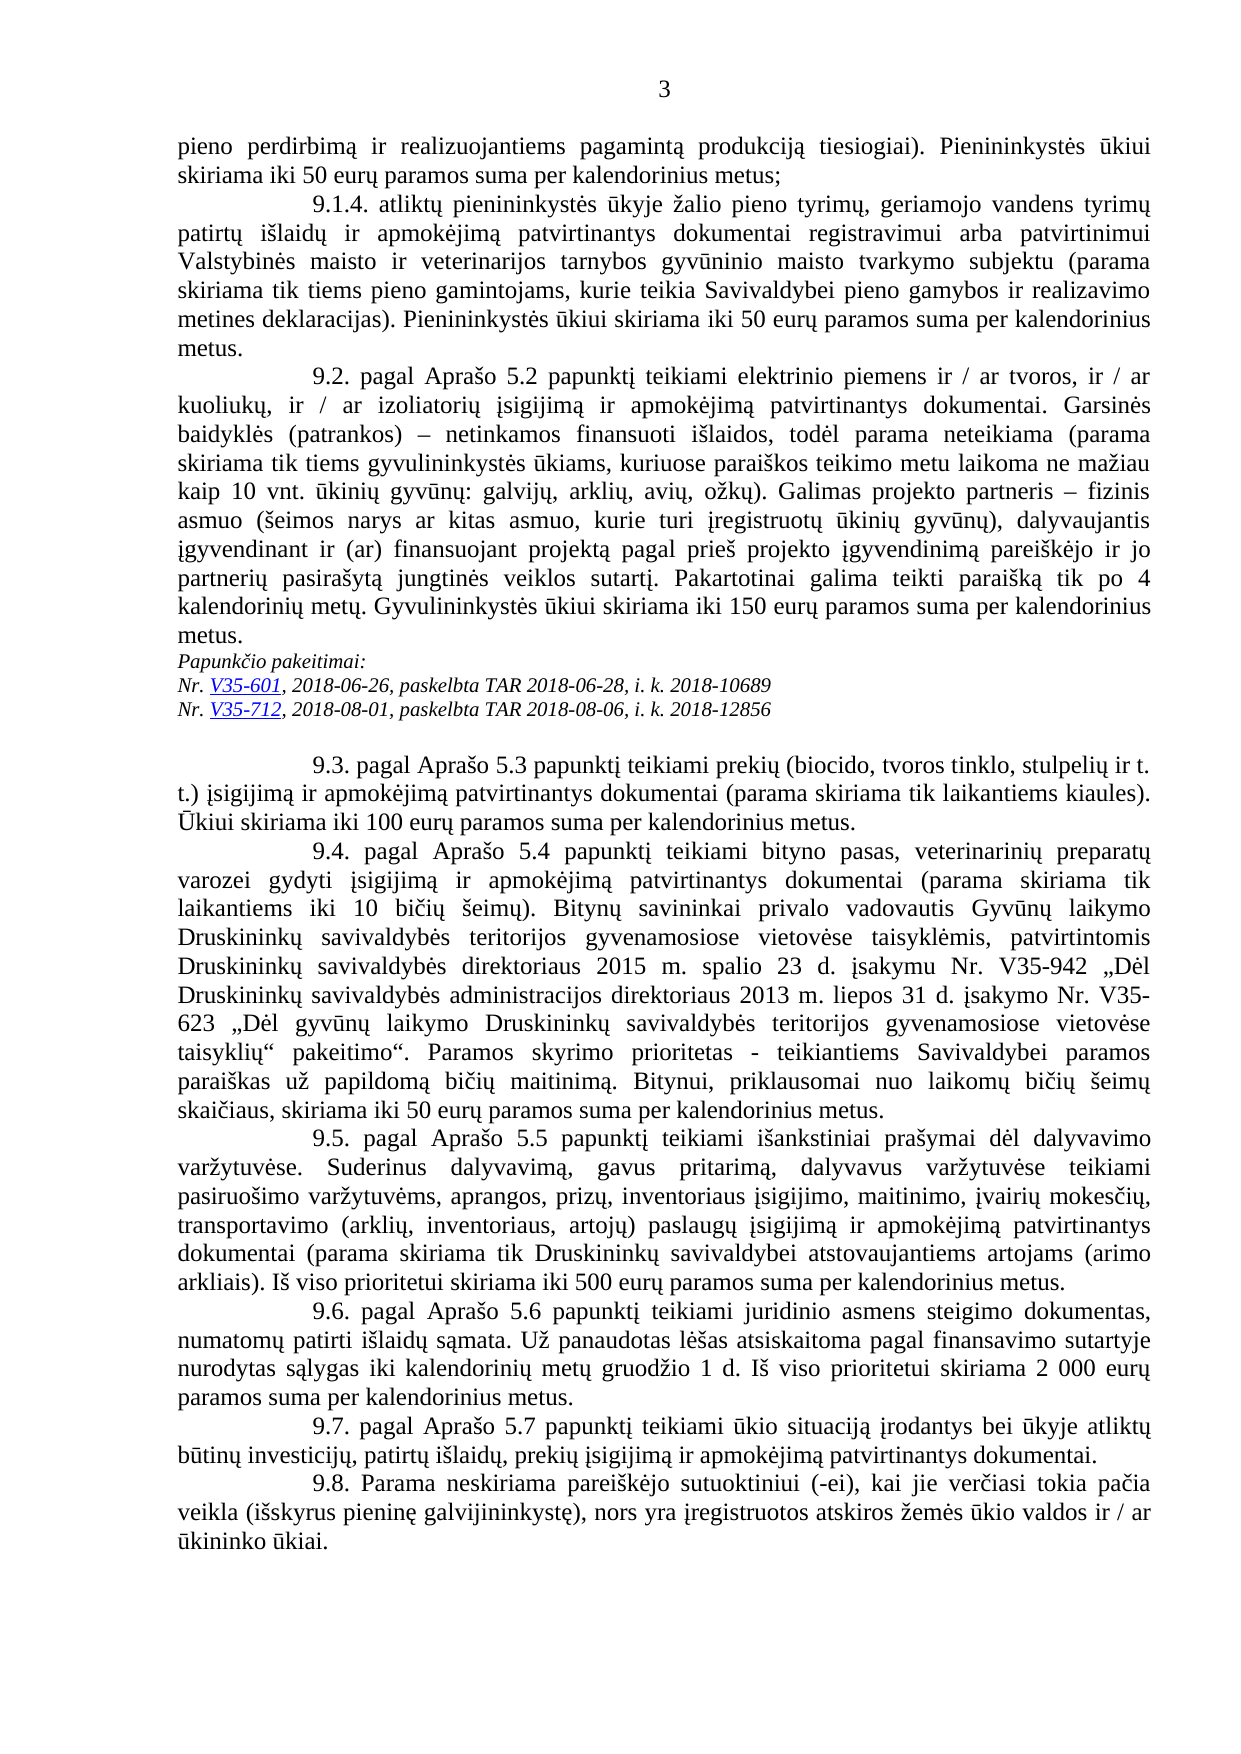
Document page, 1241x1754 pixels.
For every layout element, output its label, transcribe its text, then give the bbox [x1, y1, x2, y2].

text Nr. V35-712, 2018-08-01, paskelbta TAR 2018-08-06, i. k. 2018-12856 [177, 697, 1152, 721]
text 9.3. pagal Aprašo 5.3 papunktį teikiami prekių (biocido, tvoros tinklo, stulpelių ir t. t.) įsigijimą ir apmokėjimą patvirtinantys dokumentai (parama skiriama tik laikantiems kiaules). Ūkiui skiriama iki 100 eurų paramos suma per kalendorinius metus. [177, 750, 1152, 836]
text Papunkčio pakeitimai: [177, 649, 1152, 673]
text 9.4. pagal Aprašo 5.4 papunktį teikiami bityno pasas, veterinarinių preparatų varozei gydyti įsigijimą ir apmokėjimą patvirtinantys dokumentai (parama skiriama tik laikantiems iki 10 bičių šeimų). Bitynų savininkai privalo vadovautis Gyvūnų laikymo Druskininkų savivaldybės teritorijos gyvenamosiose vietovėse taisyklėmis, patvirtintomis Druskininkų savivaldybės direktoriaus 2015 m. spalio 23 d. įsakymu Nr. V35-942 „Dėl Druskininkų savivaldybės administracijos direktoriaus 2013 m. liepos 31 d. įsakymo Nr. V35-623 „Dėl gyvūnų laikymo Druskininkų savivaldybės teritorijos gyvenamosiose vietovėse taisyklių“ pakeitimo“. Paramos skyrimo prioritetas - teikiantiems Savivaldybei paramos paraiškas už papildomą bičių maitinimą. Bitynui, priklausomai nuo laikomų bičių šeimų skaičiaus, skiriama iki 50 eurų paramos suma per kalendorinius metus. [177, 836, 1152, 1123]
text pieno perdirbimą ir realizuojantiems pagamintą produkciją tiesiogiai). Pienininkystės ūkiui skiriama iki 50 eurų paramos suma per kalendorinius metus; [177, 131, 1152, 189]
text Nr. V35-601, 2018-06-26, paskelbta TAR 2018-06-28, i. k. 2018-10689 [177, 673, 1152, 697]
text 9.2. pagal Aprašo 5.2 papunktį teikiami elektrinio piemens ir / ar tvoros, ir / ar kuoliukų, ir / ar izoliatorių įsigijimą ir apmokėjimą patvirtinantys dokumentai. Garsinės baidyklės (patrankos) – netinkamos finansuoti išlaidos, todėl parama neteikiama (parama skiriama tik tiems gyvulininkystės ūkiams, kuriuose paraiškos teikimo metu laikoma ne mažiau kaip 10 vnt. ūkinių gyvūnų: galvijų, arklių, avių, ožkų). Galimas projekto partneris – fizinis asmuo (šeimos narys ar kitas asmuo, kurie turi įregistruotų ūkinių gyvūnų), dalyvaujantis įgyvendinant ir (ar) finansuojant projektą pagal prieš projekto įgyvendinimą pareiškėjo ir jo partnerių pasirašytą jungtinės veiklos sutartį. Pakartotinai galima teikti paraišką tik po 4 kalendorinių metų. Gyvulininkystės ūkiui skiriama iki 150 eurų paramos suma per kalendorinius metus. [177, 361, 1152, 649]
text 9.1.4. atliktų pienininkystės ūkyje žalio pieno tyrimų, geriamojo vandens tyrimų patirtų išlaidų ir apmokėjimą patvirtinantys dokumentai registravimui arba patvirtinimui Valstybinės maisto ir veterinarijos tarnybos gyvūninio maisto tvarkymo subjektu (parama skiriama tik tiems pieno gamintojams, kurie teikia Savivaldybei pieno gamybos ir realizavimo metines deklaracijas). Pienininkystės ūkiui skiriama iki 50 eurų paramos suma per kalendorinius metus. [177, 189, 1152, 361]
text 9.5. pagal Aprašo 5.5 papunktį teikiami išankstiniai prašymai dėl dalyvavimo varžytuvėse. Suderinus dalyvavimą, gavus pritarimą, dalyvavus varžytuvėse teikiami pasiruošimo varžytuvėms, aprangos, prizų, inventoriaus įsigijimo, maitinimo, įvairių mokesčių, transportavimo (arklių, inventoriaus, artojų) paslaugų įsigijimą ir apmokėjimą patvirtinantys dokumentai (parama skiriama tik Druskininkų savivaldybei atstovaujantiems artojams (arimo arkliais). Iš viso prioritetui skiriama iki 500 eurų paramos suma per kalendorinius metus. [177, 1123, 1152, 1296]
text 9.7. pagal Aprašo 5.7 papunktį teikiami ūkio situaciją įrodantys bei ūkyje atliktų būtinų investicijų, patirtų išlaidų, prekių įsigijimą ir apmokėjimą patvirtinantys dokumentai. [177, 1411, 1152, 1468]
text 9.8. Parama neskiriama pareiškėjo sutuoktiniui (-ei), kai jie verčiasi tokia pačia veikla (išskyrus pieninę galvijininkystę), nors yra įregistruotos atskiros žemės ūkio valdos ir / ar ūkininko ūkiai. [177, 1468, 1152, 1555]
text 9.6. pagal Aprašo 5.6 papunktį teikiami juridinio asmens steigimo dokumentas, numatomų patirti išlaidų sąmata. Už panaudotas lėšas atsiskaitoma pagal finansavimo sutartyje nurodytas sąlygas iki kalendorinių metų gruodžio 1 d. Iš viso prioritetui skiriama 2 000 eurų paramos suma per kalendorinius metus. [177, 1296, 1152, 1411]
